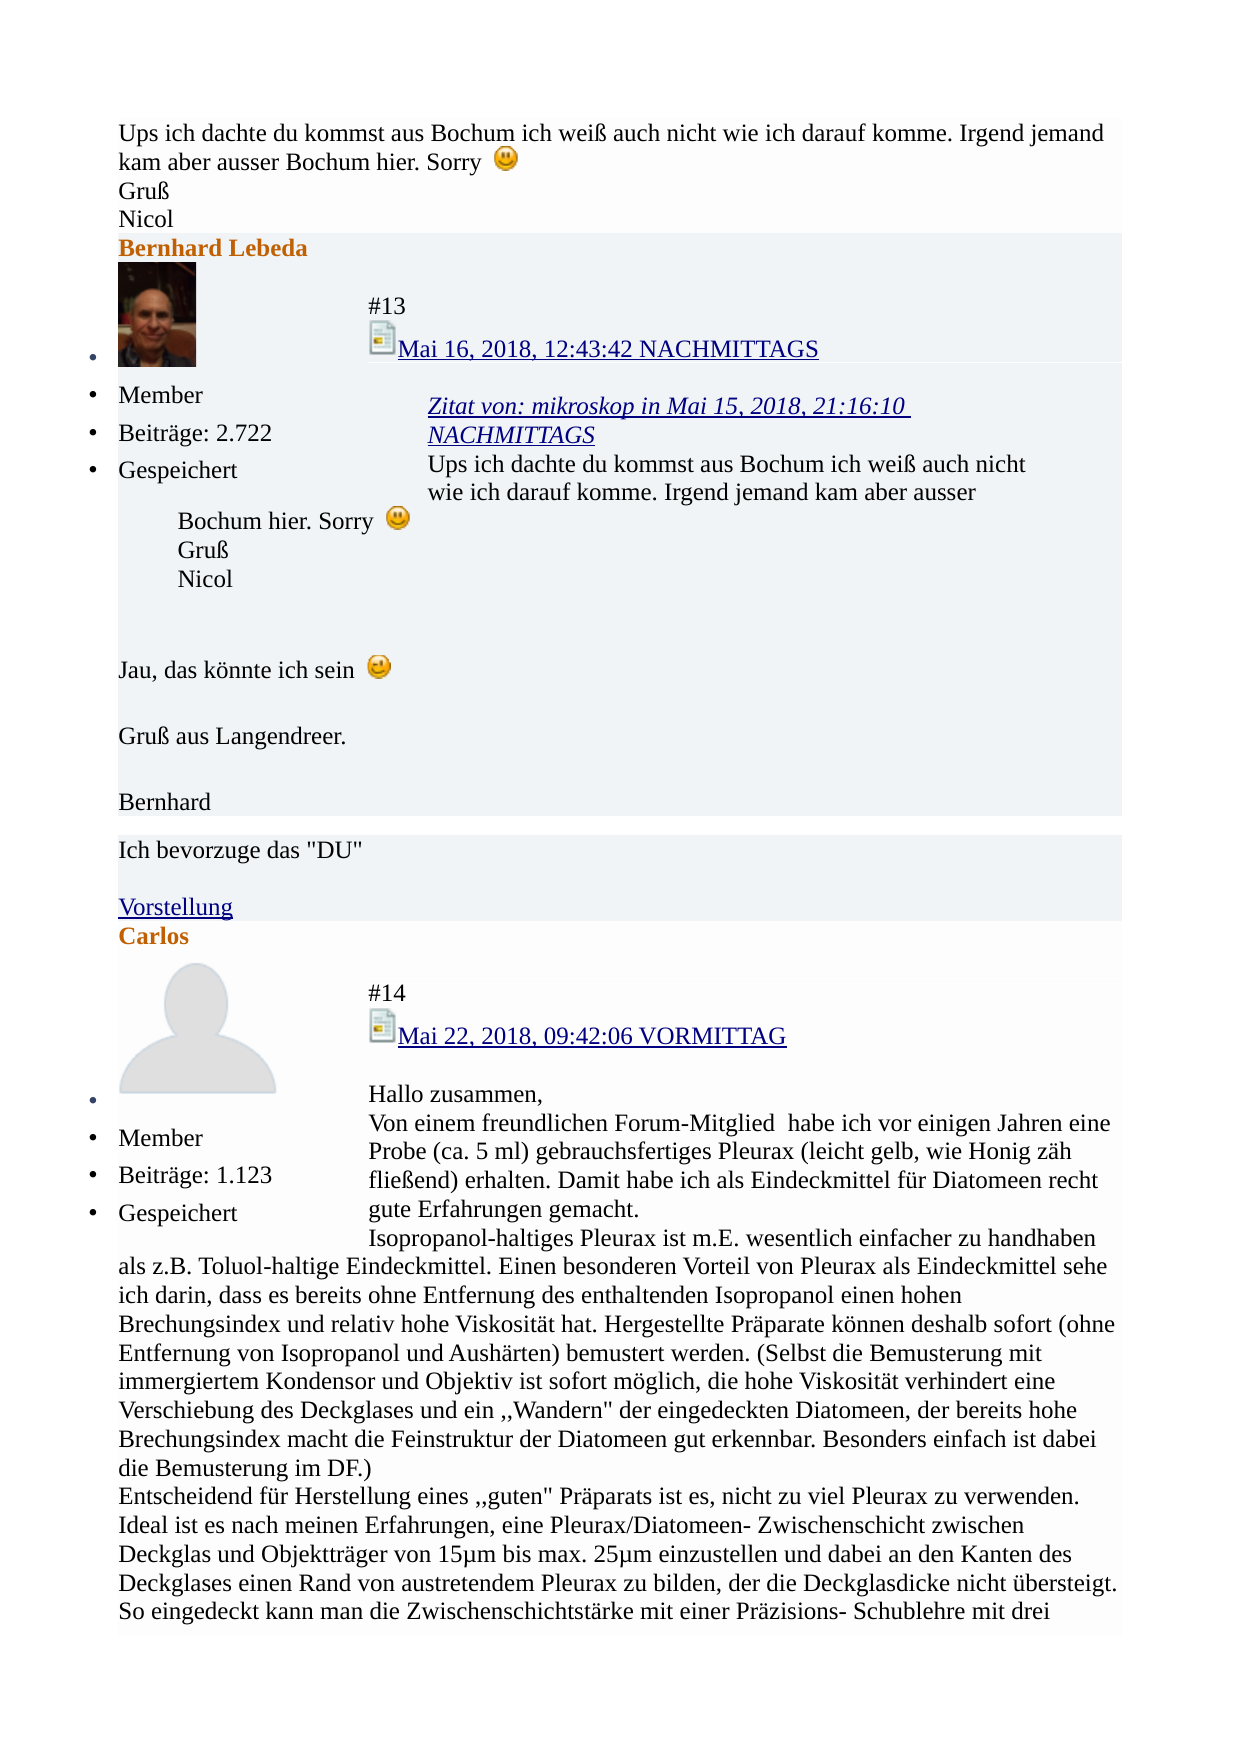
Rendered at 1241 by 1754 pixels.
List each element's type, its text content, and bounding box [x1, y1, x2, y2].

picture [118, 262, 197, 367]
list Gespeichert [118, 456, 368, 484]
text Zitat von: mikroskop in Mai 15, 2018, 21:16:10 NACHMITTAGS Ups ich dachte du kommst aus Bochum ich weiß auch nicht wie ich darauf komme. Irgend jemand kam aber ausser Bochum hier. Sorry Gruß Nicol [177, 391, 1063, 592]
text Jau, das könnte ich sein Gruß aus Langendreer. Bernhard [118, 622, 1122, 816]
text Mai 16, 2018, 12:43:42 NACHMITTAGS [368, 319, 1122, 362]
picture [386, 506, 410, 530]
text Mai 22, 2018, 09:42:06 VORMITTAG [368, 1007, 1122, 1050]
picture [367, 655, 391, 679]
text Ups ich dachte du kommst aus Bochum ich weiß auch nicht wie ich darauf komme. Irgend jemand kam aber ausser Bochum hier. Sorry Gruß Nicol [118, 118, 1122, 233]
text Hallo zusammen, Von einem freundlichen Forum-Mitglied habe ich vor einigen Jahren eine Probe (ca. 5 ml) gebrauchsfertiges Pleurax (leicht gelb, wie Honig zäh fließend) erhalten. Damit habe ich als Eindeckmittel für Diatomeen recht gute Erfahrungen gemacht. Isopropanol-haltiges Pleurax ist m.E. wesentlich einfacher zu handhaben als z.B. Toluol-haltige Eindeckmittel. Einen besonderen Vorteil von Pleurax als Eindeckmittel sehe ich darin, dass es bereits ohne Entfernung des enthaltenden Isopropanol einen hohen Brechungsindex und relativ hohe Viskosität hat. Hergestellte Präparate können deshalb sofort (ohne Entfernung von Isopropanol und Aushärten) bemustert werden. (Selbst die Bemusterung mit immergiertem Kondensor und Objektiv ist sofort möglich, die hohe Viskosität verhindert eine Verschiebung des Deckglases und ein ,,Wandern" der eingedeckten Diatomeen, der bereits hohe Brechungsindex macht die Feinstruktur der Diatomeen gut erkennbar. Besonders einfach ist dabei die Bemusterung im DF.) Entscheidend für Herstellung eines ,,guten" Präparats ist es, nicht zu viel Pleurax zu verwenden. Ideal ist es nach meinen Erfahrungen, eine Pleurax/Diatomeen- Zwischenschicht zwischen Deckglas und Objektträger von 15µm bis max. 25µm einzustellen und dabei an den Kanten des Deckglases einen Rand von austretendem Pleurax zu bilden, der die Deckglasdicke nicht übersteigt. So eingedeckt kann man die Zwischenschichtstärke mit einer Präzisions- Schublehre mit drei [118, 1079, 1122, 1625]
subtitle Bernhard Lebeda [118, 233, 368, 262]
picture [368, 1007, 398, 1045]
subtitle Carlos [118, 921, 368, 950]
list Beiträge: 1.123 [118, 1160, 368, 1189]
picture [118, 949, 278, 1110]
text #14 [368, 978, 1122, 1007]
picture [368, 319, 398, 357]
list Member [118, 1123, 368, 1151]
text #13 [368, 291, 1122, 319]
picture [494, 146, 518, 171]
list Beiträge: 2.722 [118, 418, 368, 447]
text Ich bevorzuge das "DU" Vorstellung [118, 835, 1122, 921]
list Member [118, 380, 368, 409]
list Gespeichert [118, 1198, 368, 1227]
